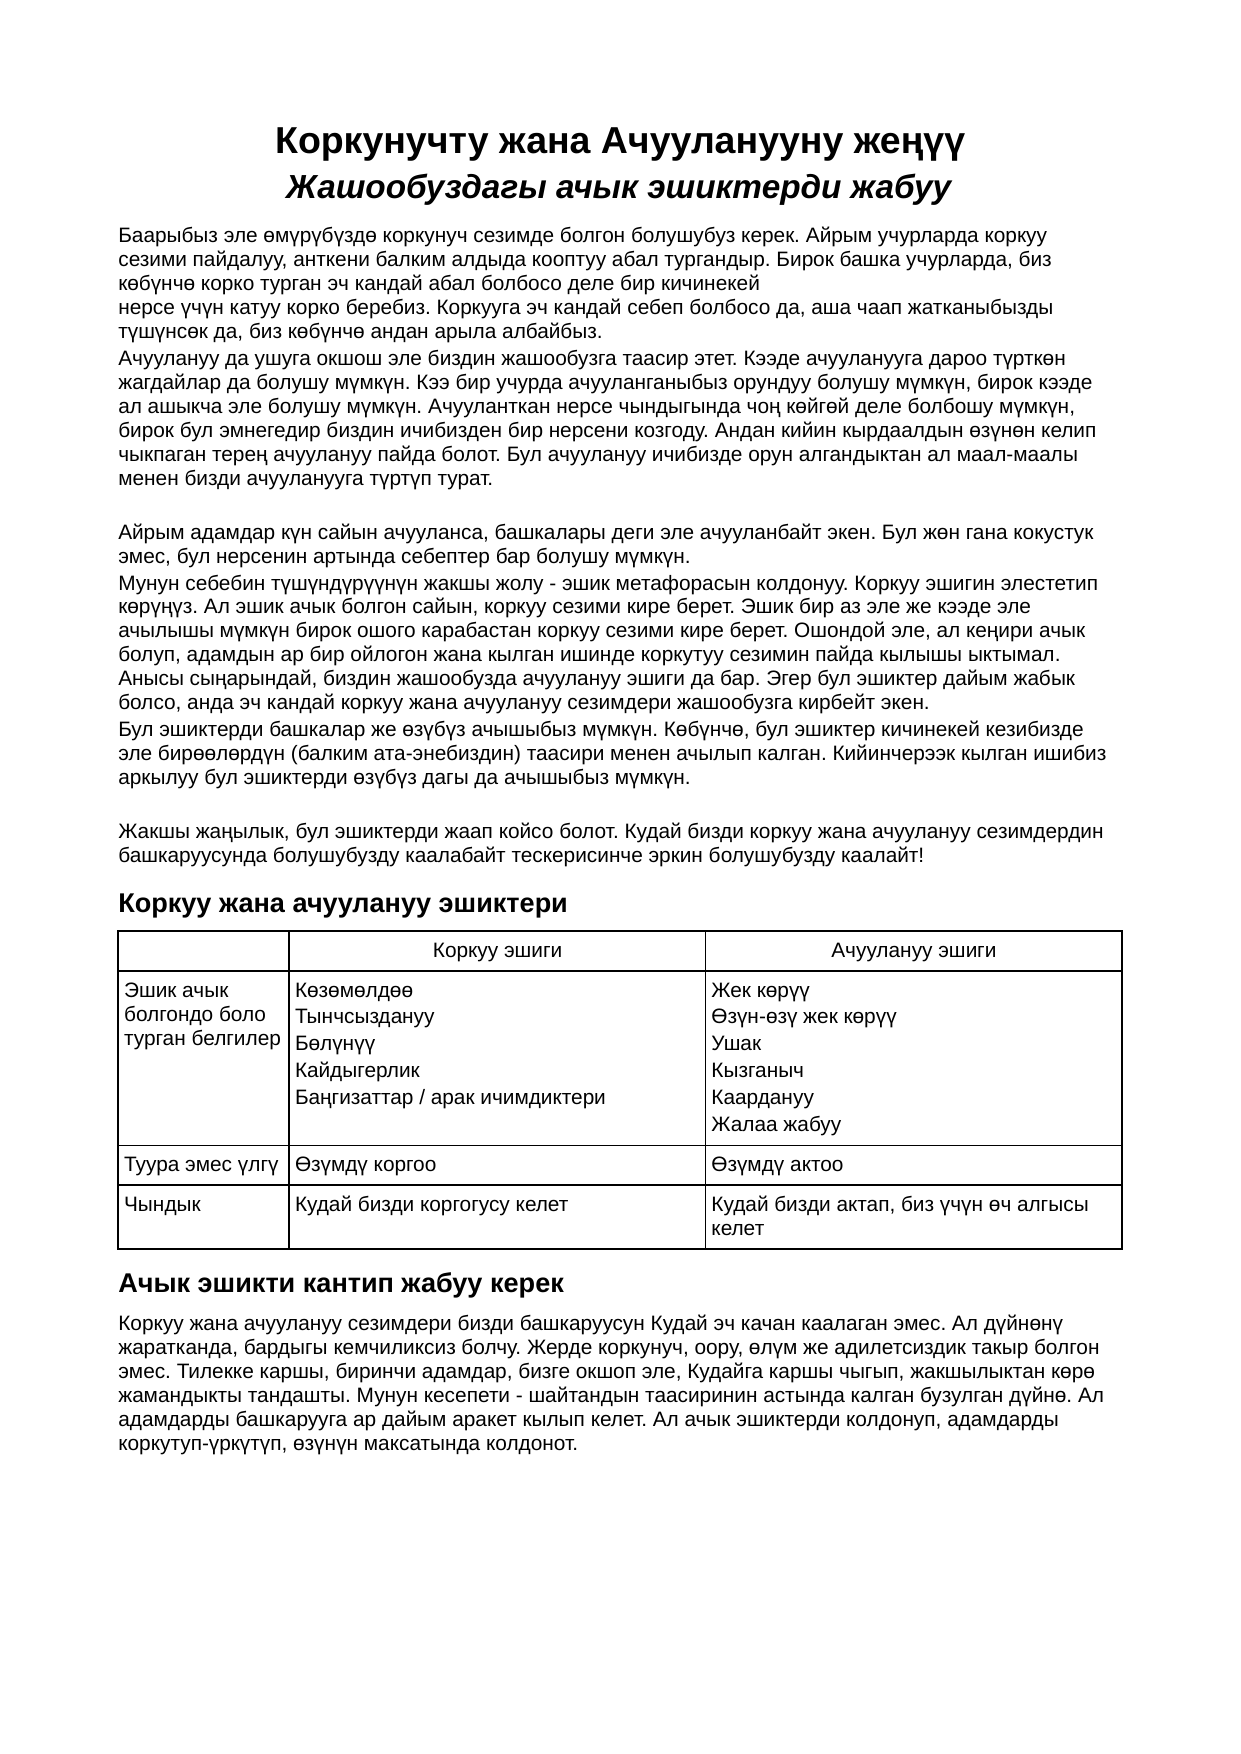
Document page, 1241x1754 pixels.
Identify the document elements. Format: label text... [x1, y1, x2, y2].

table_cell Туура эмес үлгү [119, 1146, 288, 1184]
text Баарыбыз эле өмүрүбүздө коркунуч сезимде болгон болушубуз керек. Айрым учурларда коркуу сезими пайдалуу, анткени балким алдыда кооптуу абал тургандыр. Бирок башка учурларда, биз көбүнчө корко турган эч кандай абал болбосо деле бир кичинекей нерсе үчүн катуу корко беребиз. Коркууга эч кандай себеп болбосо да, аша чаап жатканыбызды түшүнсөк да, биз көбүнчө андан арыла албайбыз. [118, 223, 1122, 343]
text Коркуу жана ачуулануу сезимдери бизди башкаруусун Кудай эч качан каалаган эмес. Ал дүйнөнү жаратканда, бардыгы кемчиликсиз болчу. Жерде коркунуч, оору, өлүм же адилетсиздик такыр болгон эмес. Тилекке каршы, биринчи адамдар, бизге окшоп эле, Кудайга каршы чыгып, жакшылыктан көрө жамандыкты тандашты. Мунун кесепети - шайтандын таасиринин астында калган бузулган дүйнө. Ал адамдарды башкарууга ар дайым аракет кылып келет. Ал ачык эшиктерди колдонуп, адамдарды коркутуп-үркүтүп, өзүнүн максатында колдонот. [118, 1311, 1122, 1454]
table_header Коркуу эшиги [290, 932, 705, 970]
text Жашообуздагы ачык эшиктерди жабуу [118, 167, 1122, 206]
subtitle Ачык эшикти кантип жабуу керек [118, 1267, 1122, 1299]
text Бул эшиктерди башкалар же өзүбүз ачышыбыз мүмкүн. Көбүнчө, бул эшиктер кичинекей кезибизде эле бирөөлөрдүн (балким ата-энебиздин) таасири менен ачылып калган. Кийинчерээк кылган ишибиз аркылуу бул эшиктерди өзүбүз дагы да ачышыбыз мүмкүн. [118, 717, 1122, 789]
text Мунун себебин түшүндүрүүнүн жакшы жолу - эшик метафорасын колдонуу. Коркуу эшигин элестетип көрүңүз. Ал эшик ачык болгон сайын, коркуу сезими кире берет. Эшик бир аз эле же кээде эле ачылышы мүмкүн бирок ошого карабастан коркуу сезими кире берет. Ошондой эле, ал кеңири ачык болуп, адамдын ар бир ойлогон жана кылган ишинде коркутуу сезимин пайда кылышы ыктымал. Анысы сыңарындай, биздин жашообузда ачуулануу эшиги да бар. Эгер бул эшиктер дайым жабык болсо, анда эч кандай коркуу жана ачуулануу сезимдери жашообузга кирбейт экен. [118, 570, 1122, 714]
table_cell Чындык [119, 1186, 288, 1248]
table_cell Өзүмдү коргоо [290, 1146, 705, 1184]
subtitle Коркунучту жана Ачууланууну жеңүү [118, 118, 1122, 161]
table_cell Кудай бизди актап, биз үчүн өч алгысы келет [706, 1186, 1121, 1248]
subtitle Коркуу жана ачуулануу эшиктери [118, 887, 1122, 918]
table_cell Кудай бизди коргогусу келет [290, 1186, 705, 1248]
text Жакшы жаңылык, бул эшиктерди жаап койсо болот. Кудай бизди коркуу жана ачуулануу сезимдердин башкаруусунда болушубузду каалабайт тескерисинче эркин болушубузду каалайт! [118, 819, 1122, 867]
text Айрым адамдар күн сайын ачууланса, башкалары деги эле ачууланбайт экен. Бул жөн гана кокустук эмес, бул нерсенин артында себептер бар болушу мүмкүн. [118, 519, 1122, 567]
table_cell Өзүмдү актоо [706, 1146, 1121, 1184]
table_header Ачуулануу эшиги [706, 932, 1121, 970]
table_cell Жек көрүү Өзүн-өзү жек көрүү Ушак Кызганыч Каардануу Жалаа жабуу [706, 972, 1121, 1144]
text Ачуулануу да ушуга окшош эле биздин жашообузга таасир этет. Кээде ачууланууга дароо түрткөн жагдайлар да болушу мүмкүн. Кээ бир учурда ачууланганыбыз орундуу болушу мүмкүн, бирок кээде ал ашыкча эле болушу мүмкүн. Ачууланткан нерсе чындыгында чоң көйгөй деле болбошу мүмкүн, бирок бул эмнегедир биздин ичибизден бир нерсени козгоду. Андан кийин кырдаалдын өзүнөн келип чыкпаган терең ачуулануу пайда болот. Бул ачуулануу ичибизде орун алгандыктан ал маал-маалы менен бизди ачууланууга түртүп турат. [118, 346, 1122, 490]
table_header [119, 932, 288, 970]
table_cell Көзөмөлдөө Тынчсыздануу Бөлүнүү Кайдыгерлик Баңгизаттар / арак ичимдиктери [290, 972, 705, 1144]
table_cell Эшик ачык болгондо боло турган белгилер [119, 972, 288, 1144]
